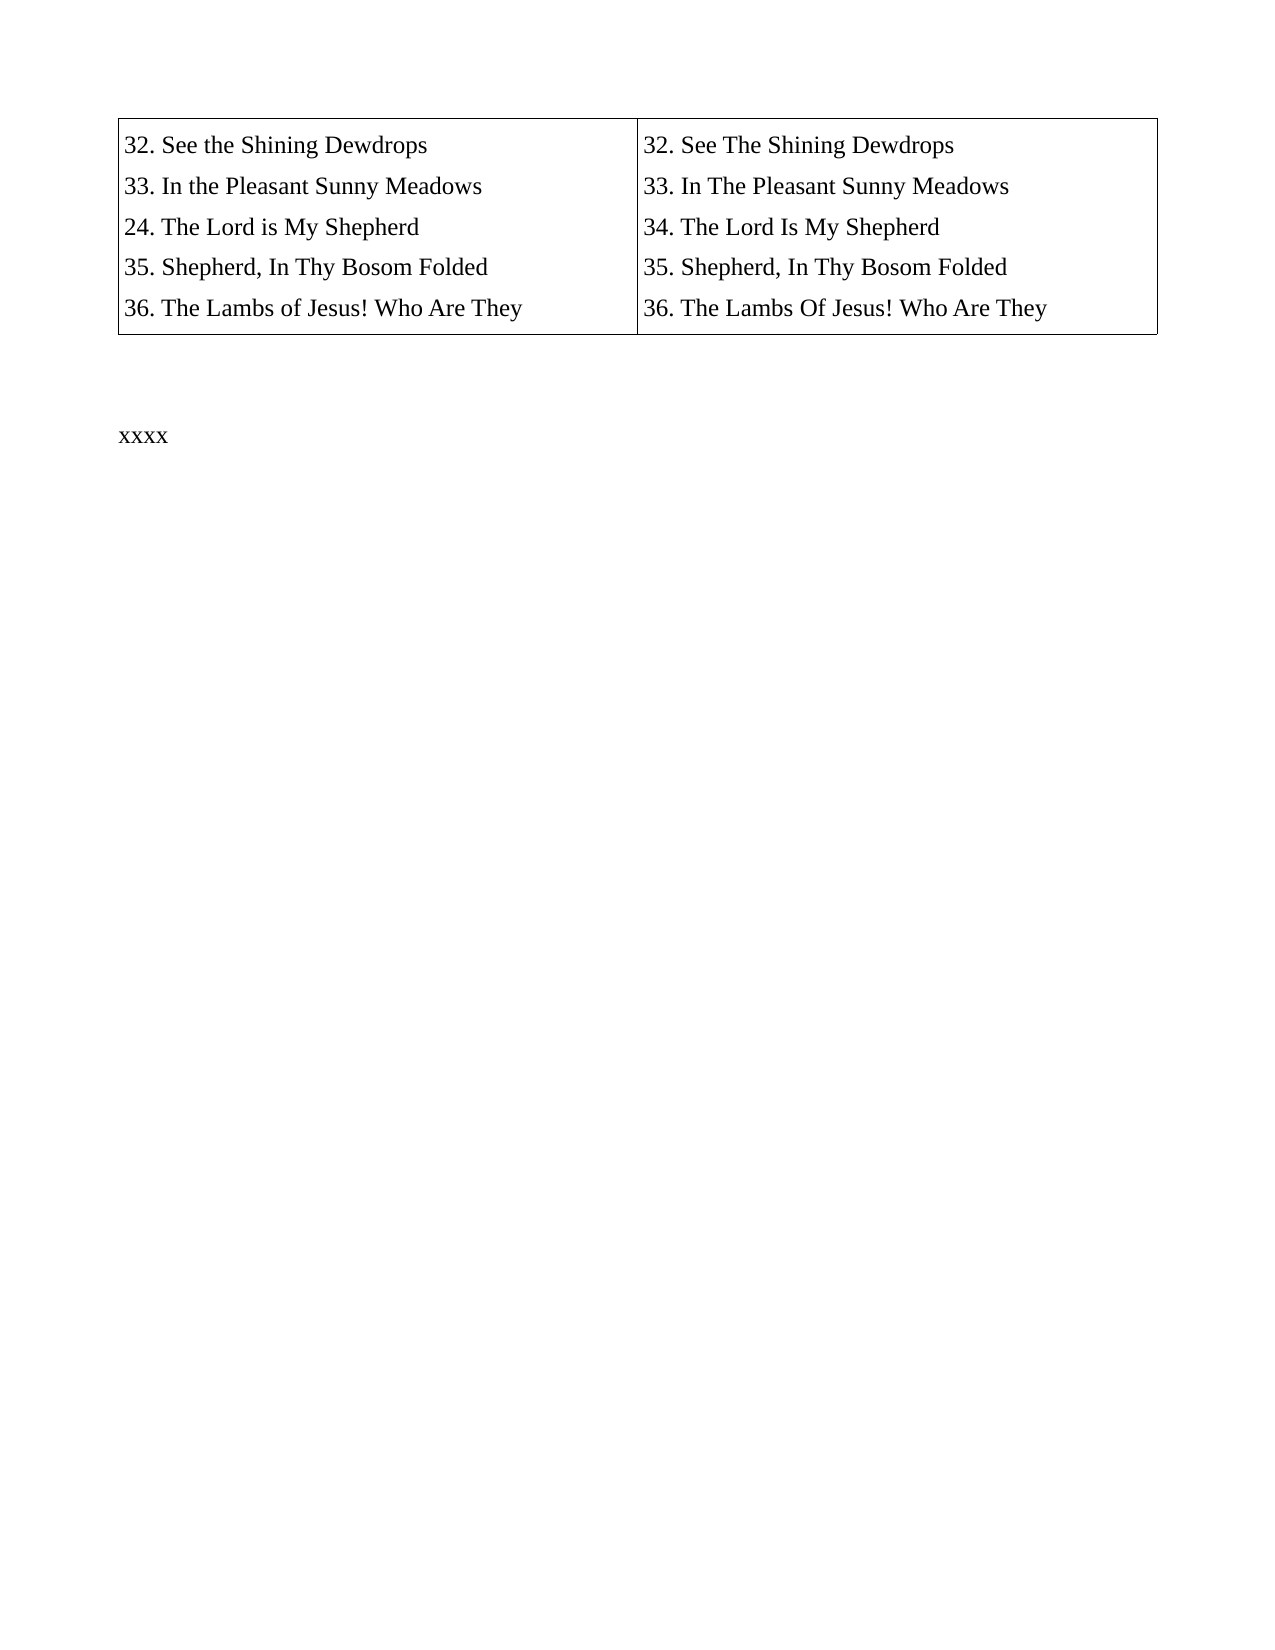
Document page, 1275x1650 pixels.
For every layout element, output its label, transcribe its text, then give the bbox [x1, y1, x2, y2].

text xxxx [118, 420, 1157, 449]
table_header 32. See the Shining Dewdrops 33. In the Pleasant Sunny Meadows 24. The Lord is My Shepherd 35. Shepherd, In Thy Bosom Folded 36. The Lambs of Jesus! Who Are They [119, 119, 637, 334]
table_header 32. See The Shining Dewdrops 33. In The Pleasant Sunny Meadows 34. The Lord Is My Shepherd 35. Shepherd, In Thy Bosom Folded 36. The Lambs Of Jesus! Who Are They [638, 119, 1157, 334]
